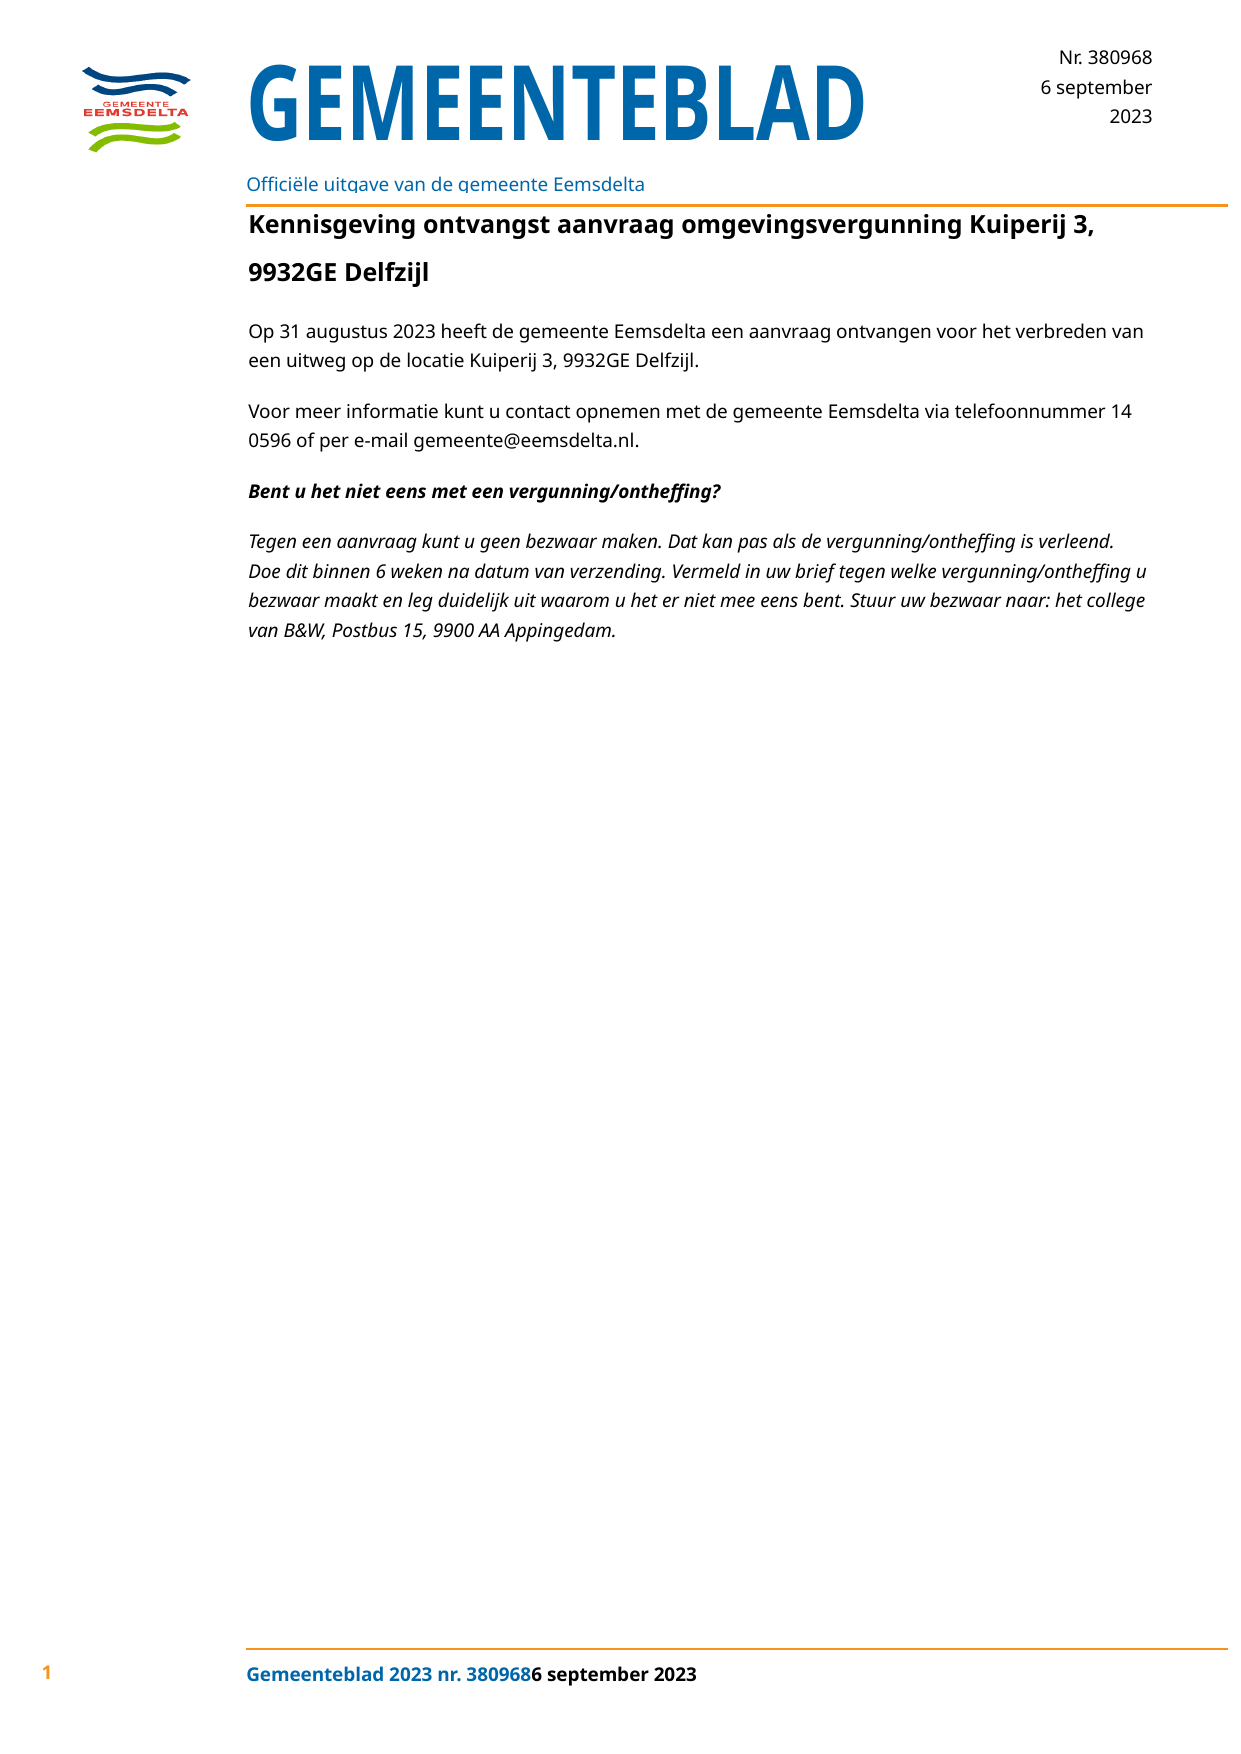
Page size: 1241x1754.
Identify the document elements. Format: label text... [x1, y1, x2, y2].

text Voor meer informatie kunt u contact opnemen met de gemeente Eemsdelta via telefoonnummer 14 0596 of per e-mail gemeente@eemsdelta.nl. [248, 398, 1152, 453]
text Kennisgeving ontvangst aanvraag omgevingsvergunning Kuiperij 3, 9932GE Delfzijl [248, 207, 1152, 288]
picture [41, 47, 231, 172]
text Op 31 augustus 2023 heeft de gemeente Eemsdelta een aanvraag ontvangen voor het verbreden van een uitweg op de locatie Kuiperij 3, 9932GE Delfzijl. [248, 318, 1152, 373]
text Bent u het niet eens met een vergunning/ontheffing? [248, 478, 1152, 504]
text Tegen een aanvraag kunt u geen bezwaar maken. Dat kan pas als de vergunning/ontheffing is verleend. Doe dit binnen 6 weken na datum van verzending. Vermeld in uw brief tegen welke vergunning/ontheffing u bezwaar maakt en leg duidelijk uit waarom u het er niet mee eens bent. Stuur uw bezwaar naar: het college van B&W, Postbus 15, 9900 AA Appingedam. [248, 528, 1152, 643]
